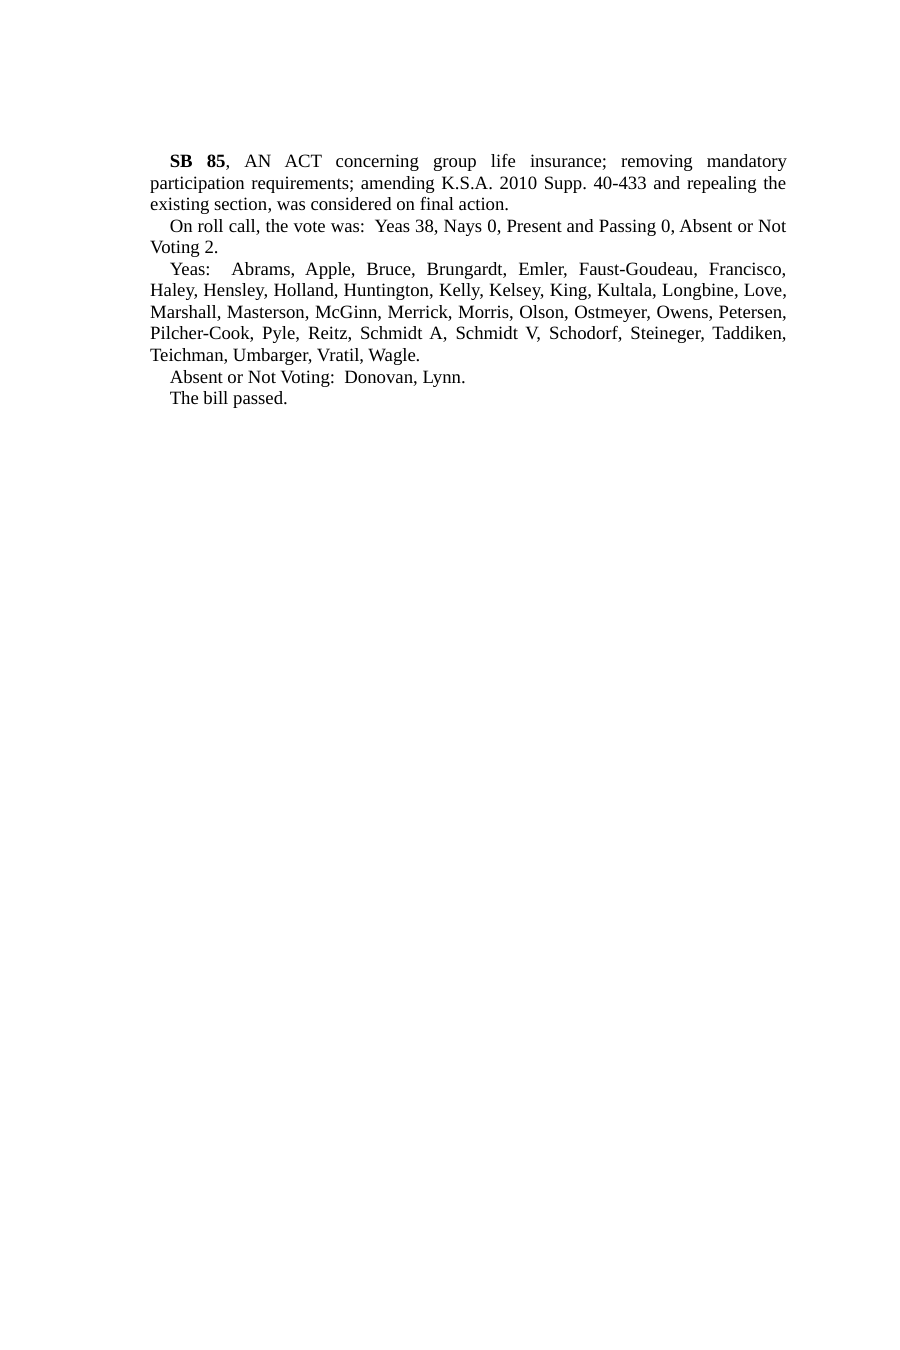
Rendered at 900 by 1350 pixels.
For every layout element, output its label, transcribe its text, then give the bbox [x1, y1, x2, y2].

text On roll call, the vote was: Yeas 38, Nays 0, Present and Passing 0, Absent or Not Voting 2. [150, 215, 787, 258]
text The bill passed. [150, 387, 787, 409]
text SB 85, AN ACT concerning group life insurance; removing mandatory participation requirements; amending K.S.A. 2010 Supp. 40-433 and repealing the existing section, was considered on final action. [150, 150, 787, 215]
text Absent or Not Voting: Donovan, Lynn. [150, 366, 787, 387]
text Yeas: Abrams, Apple, Bruce, Brungardt, Emler, Faust-Goudeau, Francisco, Haley, Hensley, Holland, Huntington, Kelly, Kelsey, King, Kultala, Longbine, Love, Marshall, Masterson, McGinn, Merrick, Morris, Olson, Ostmeyer, Owens, Petersen, Pilcher-Cook, Pyle, Reitz, Schmidt A, Schmidt V, Schodorf, Steineger, Taddiken, Teichman, Umbarger, Vratil, Wagle. [150, 258, 787, 366]
